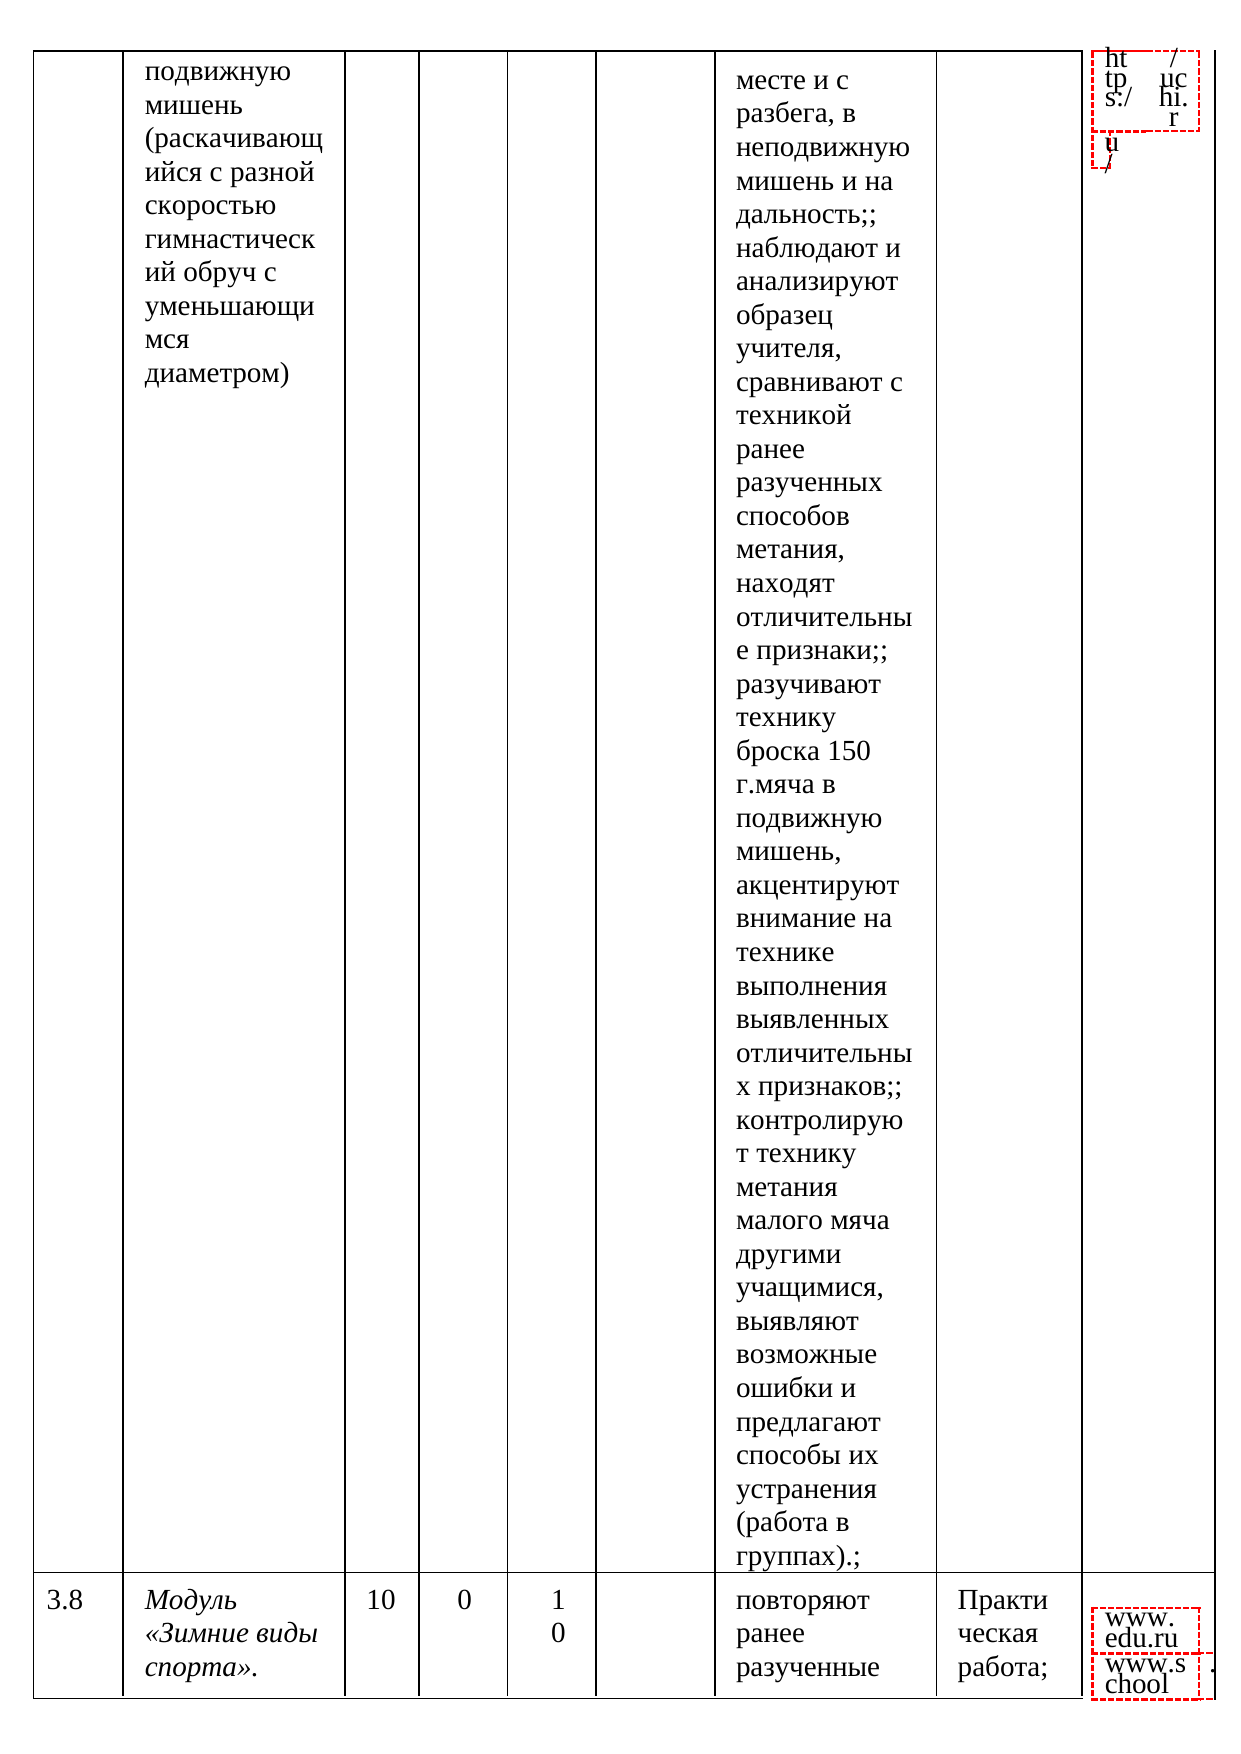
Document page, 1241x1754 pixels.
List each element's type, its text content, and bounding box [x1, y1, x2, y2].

table_cell 10 [345, 1573, 419, 1697]
table_cell подвижную мишень (раскачивающийся с разной скоростью гимнастический обруч с уменьшающимся диаметром) [124, 52, 344, 1571]
table_cell [1199, 50, 1214, 130]
table_cell [346, 52, 418, 1571]
table_cell 0 [419, 1573, 507, 1697]
table_cell 3.8 [34, 1573, 123, 1697]
table_cell Практическая работа; [936, 1573, 1082, 1697]
table_cell [1082, 1607, 1092, 1697]
table_cell [1083, 167, 1214, 1571]
table_cell https:/ [1093, 52, 1146, 130]
table_cell [1199, 130, 1214, 167]
table_cell www.edu.ru [1093, 1607, 1199, 1652]
table_cell /uchi.r [1146, 50, 1199, 130]
table_cell [937, 52, 1081, 1571]
table_cell [1083, 1573, 1214, 1607]
table_cell [34, 52, 122, 1571]
table_cell [508, 52, 595, 1571]
table_cell повторяют ранее разученные [715, 1573, 936, 1697]
table_cell [597, 52, 714, 1571]
table_cell [596, 1573, 715, 1697]
table_cell [1110, 130, 1199, 167]
table_cell Модуль «Зимние виды спорта». [123, 1573, 345, 1697]
table_cell u/ [1093, 130, 1110, 167]
table_cell 10 [508, 1573, 596, 1697]
table_cell www.school [1093, 1652, 1199, 1697]
table_cell [420, 52, 507, 1571]
table_cell [1083, 50, 1092, 167]
table_cell . [1199, 1652, 1214, 1697]
table_cell [1199, 1607, 1214, 1652]
table_cell месте и с разбега, в неподвижную мишень и на дальность;; наблюдают и анализируют образец учителя, сравнивают с техникой ранее разученных способов метания, находят отличительные признаки;; разучивают технику броска 150 г.мяча в подвижную мишень, акцентируют внимание на технике выполнения выявленных отличительных признаков;; контролируют технику метания малого мяча другими учащимися, выявляют возможные ошибки и предлагают способы их устранения (работа в группах).; [716, 52, 936, 1571]
